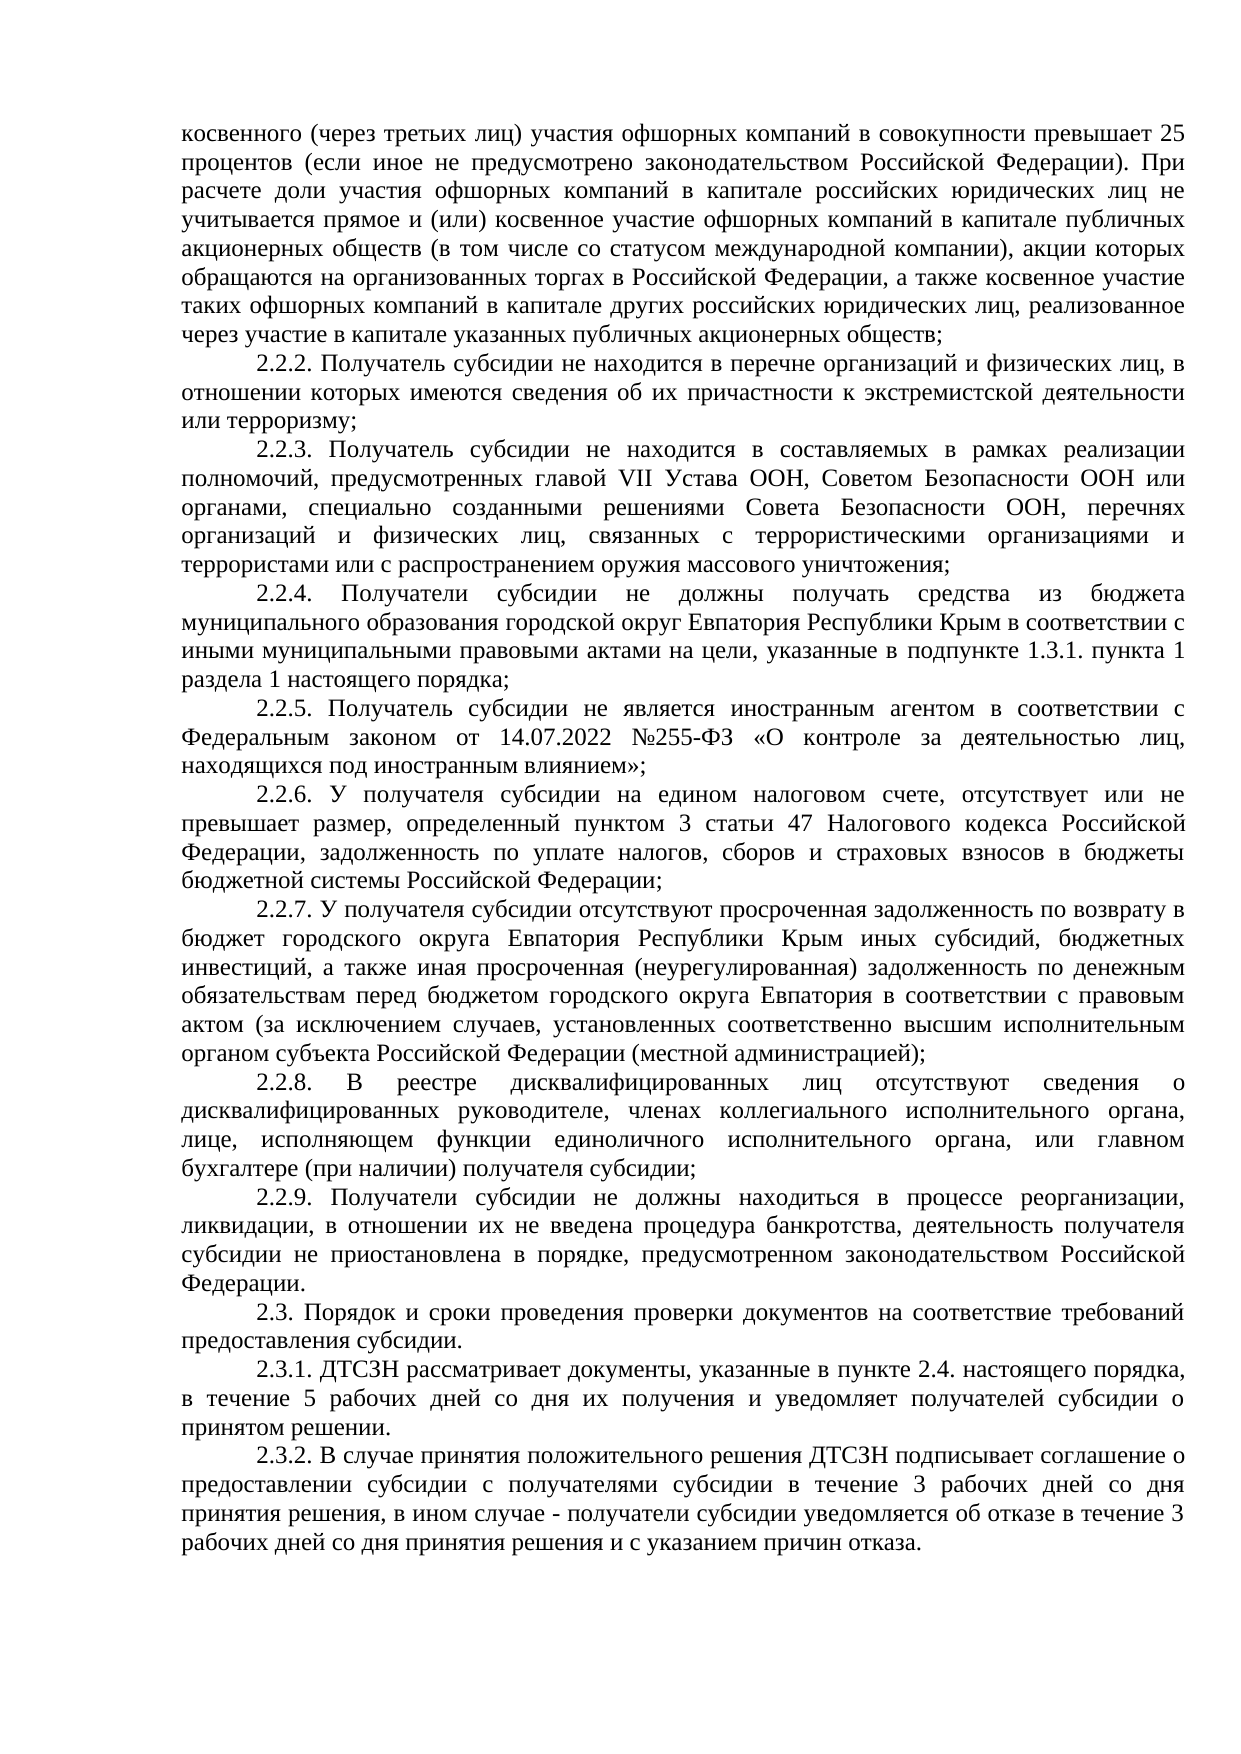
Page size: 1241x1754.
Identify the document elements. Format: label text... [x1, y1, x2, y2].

text 2.2.5. Получатель субсидии не является иностранным агентом в соответствии с Федеральным законом от 14.07.2022 №255-ФЗ «О контроле за деятельностью лиц, находящихся под иностранным влиянием»; [181, 693, 1186, 779]
text 2.2.2. Получатель субсидии не находится в перечне организаций и физических лиц, в отношении которых имеются сведения об их причастности к экстремистской деятельности или терроризму; [181, 348, 1186, 434]
text 2.2.4. Получатели субсидии не должны получать средства из бюджета муниципального образования городской округ Евпатория Республики Крым в соответствии с иными муниципальными правовыми актами на цели, указанные в подпункте 1.3.1. пункта 1 раздела 1 настоящего порядка; [181, 578, 1186, 693]
text 2.2.9. Получатели субсидии не должны находиться в процессе реорганизации, ликвидации, в отношении их не введена процедура банкротства, деятельность получателя субсидии не приостановлена в порядке, предусмотренном законодательством Российской Федерации. [181, 1182, 1186, 1297]
text 2.3.2. В случае принятия положительного решения ДТСЗН подписывает соглашение о предоставлении субсидии с получателями субсидии в течение 3 рабочих дней со дня принятия решения, в ином случае - получатели субсидии уведомляется об отказе в течение 3 рабочих дней со дня принятия решения и с указанием причин отказа. [181, 1441, 1186, 1556]
text 2.3.1. ДТСЗН рассматривает документы, указанные в пункте 2.4. настоящего порядка, в течение 5 рабочих дней со дня их получения и уведомляет получателей субсидии о принятом решении. [181, 1354, 1186, 1441]
text косвенного (через третьих лиц) участия офшорных компаний в совокупности превышает 25 процентов (если иное не предусмотрено законодательством Российской Федерации). При расчете доли участия офшорных компаний в капитале российских юридических лиц не учитывается прямое и (или) косвенное участие офшорных компаний в капитале публичных акционерных обществ (в том числе со статусом международной компании), акции которых обращаются на организованных торгах в Российской Федерации, а также косвенное участие таких офшорных компаний в капитале других российских юридических лиц, реализованное через участие в капитале указанных публичных акционерных обществ; [181, 118, 1186, 348]
text 2.3. Порядок и сроки проведения проверки документов на соответствие требований предоставления субсидии. [181, 1297, 1186, 1354]
text 2.2.7. У получателя субсидии отсутствуют просроченная задолженность по возврату в бюджет городского округа Евпатория Республики Крым иных субсидий, бюджетных инвестиций, а также иная просроченная (неурегулированная) задолженность по денежным обязательствам перед бюджетом городского округа Евпатория в соответствии с правовым актом (за исключением случаев, установленных соответственно высшим исполнительным органом субъекта Российской Федерации (местной администрацией); [181, 894, 1186, 1067]
text 2.2.8. В реестре дисквалифицированных лиц отсутствуют сведения о дисквалифицированных руководителе, членах коллегиального исполнительного органа, лице, исполняющем функции единоличного исполнительного органа, или главном бухгалтере (при наличии) получателя субсидии; [181, 1067, 1186, 1182]
text 2.2.3. Получатель субсидии не находится в составляемых в рамках реализации полномочий, предусмотренных главой VII Устава ООН, Советом Безопасности ООН или органами, специально созданными решениями Совета Безопасности ООН, перечнях организаций и физических лиц, связанных с террористическими организациями и террористами или с распространением оружия массового уничтожения; [181, 434, 1186, 578]
text 2.2.6. У получателя субсидии на едином налоговом счете, отсутствует или не превышает размер, определенный пунктом 3 статьи 47 Налогового кодекса Российской Федерации, задолженность по уплате налогов, сборов и страховых взносов в бюджеты бюджетной системы Российской Федерации; [181, 779, 1186, 894]
